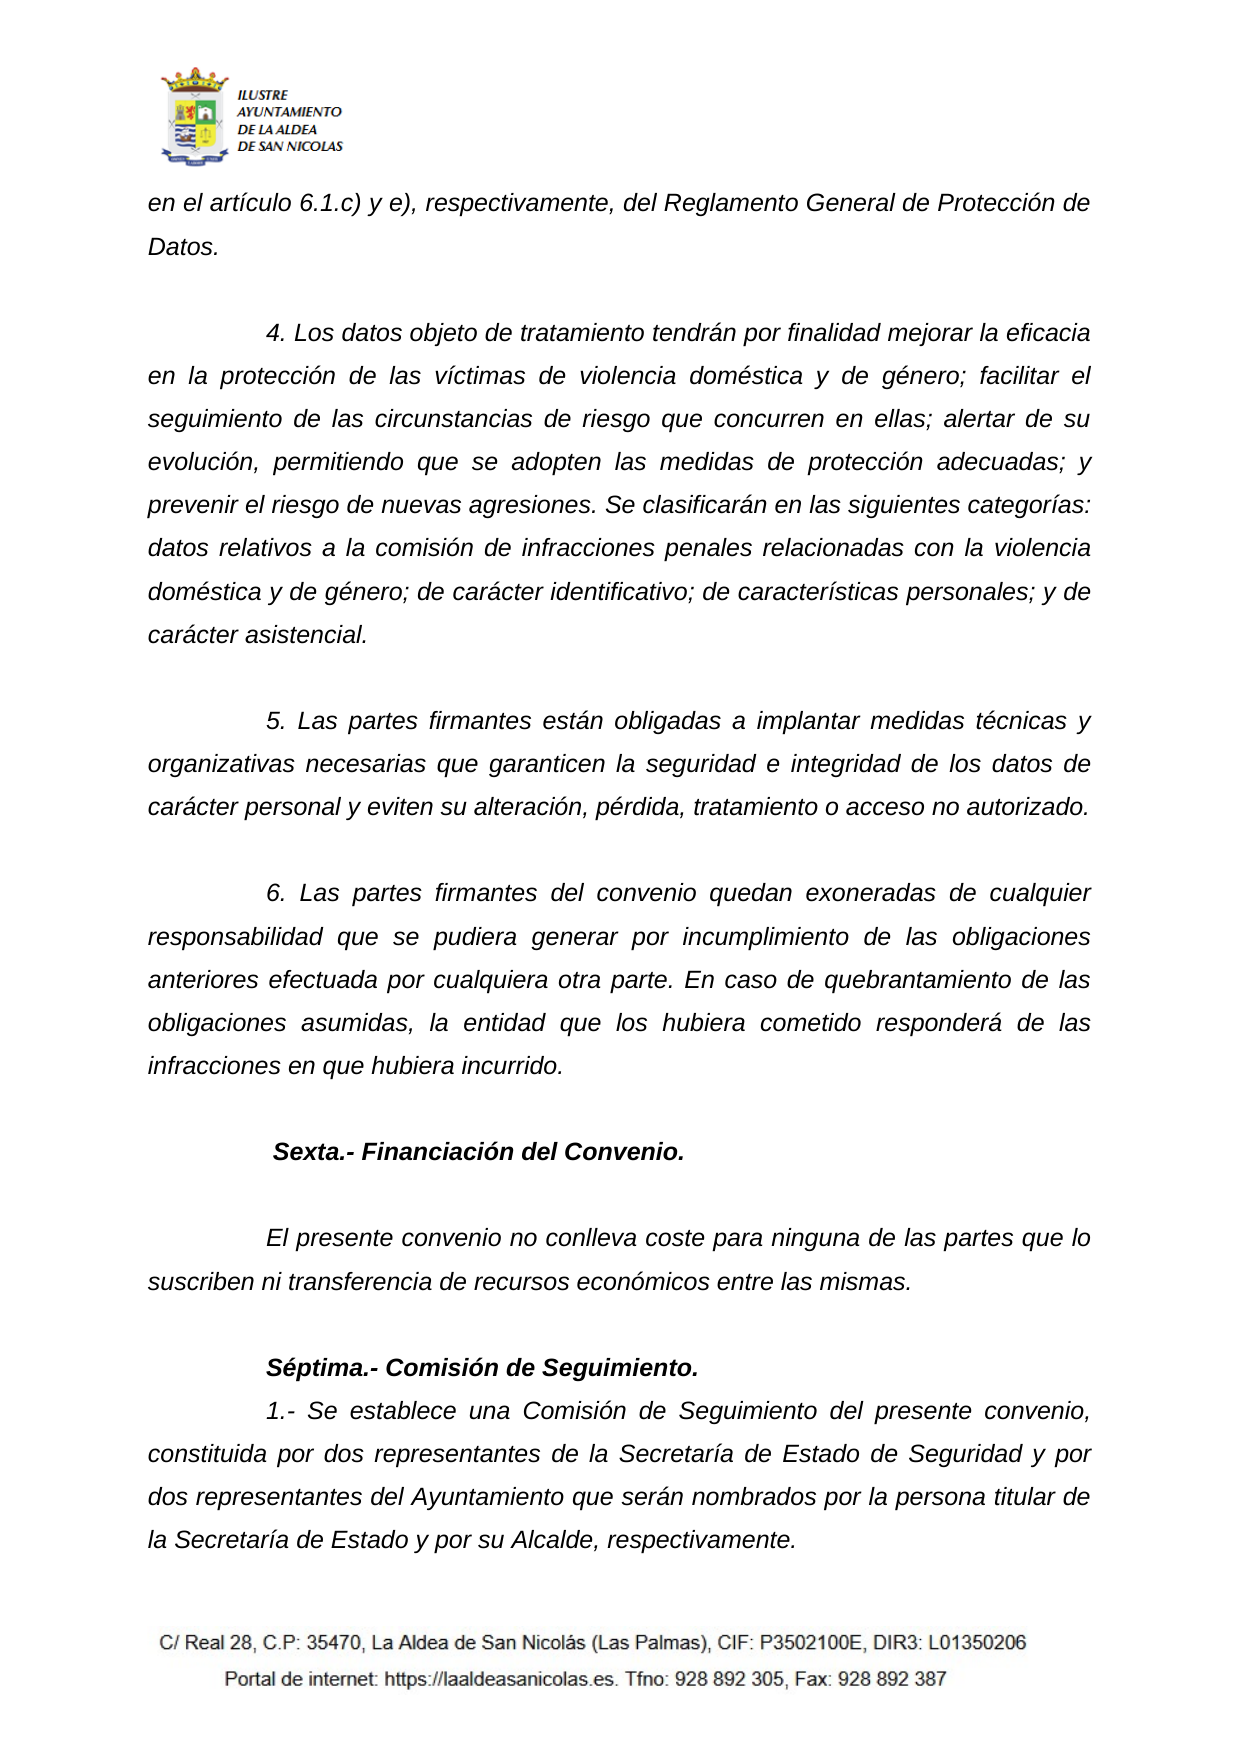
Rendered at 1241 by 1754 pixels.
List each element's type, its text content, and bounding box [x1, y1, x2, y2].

text 4. Los datos objeto de tratamiento tendrán por finalidad mejorar la eficacia en la protección de las víctimas de violencia doméstica y de género; facilitar el seguimiento de las circunstancias de riesgo que concurren en ellas; alertar de su evolución, permitiendo que se adopten las medidas de protección adecuadas; y prevenir el riesgo de nuevas agresiones. Se clasificarán en las siguientes categorías: datos relativos a la comisión de infracciones penales relacionadas con la violencia doméstica y de género; de carácter identificativo; de características personales; y de carácter asistencial. [148, 318, 1093, 648]
text 5. Las partes firmantes están obligadas a implantar medidas técnicas y organizativas necesarias que garanticen la seguridad e integridad de los datos de carácter personal y eviten su alteración, pérdida, tratamiento o acceso no autorizado. [148, 706, 1093, 821]
text El presente convenio no conlleva coste para ninguna de las partes que lo suscriben ni transferencia de recursos económicos entre las mismas. [148, 1223, 1093, 1295]
text en el artículo 6.1.c) y e), respectivamente, del Reglamento General de Protección de Datos. [148, 188, 1093, 260]
text 6. Las partes firmantes del convenio quedan exoneradas de cualquier responsabilidad que se pudiera generar por incumplimiento de las obligaciones anteriores efectuada por cualquiera otra parte. En caso de quebrantamiento de las obligaciones asumidas, la entidad que los hubiera cometido responderá de las infracciones en que hubiera incurrido. [148, 878, 1093, 1080]
picture [147, 59, 359, 174]
text Séptima.- Comisión de Seguimiento. [148, 1353, 1093, 1382]
text Sexta.- Financiación del Convenio. [148, 1137, 1093, 1166]
picture [148, 1626, 1033, 1695]
text 1.- Se establece una Comisión de Seguimiento del presente convenio, constituida por dos representantes de la Secretaría de Estado de Seguridad y por dos representantes del Ayuntamiento que serán nombrados por la persona titular de la Secretaría de Estado y por su Alcalde, respectivamente. [148, 1396, 1093, 1554]
